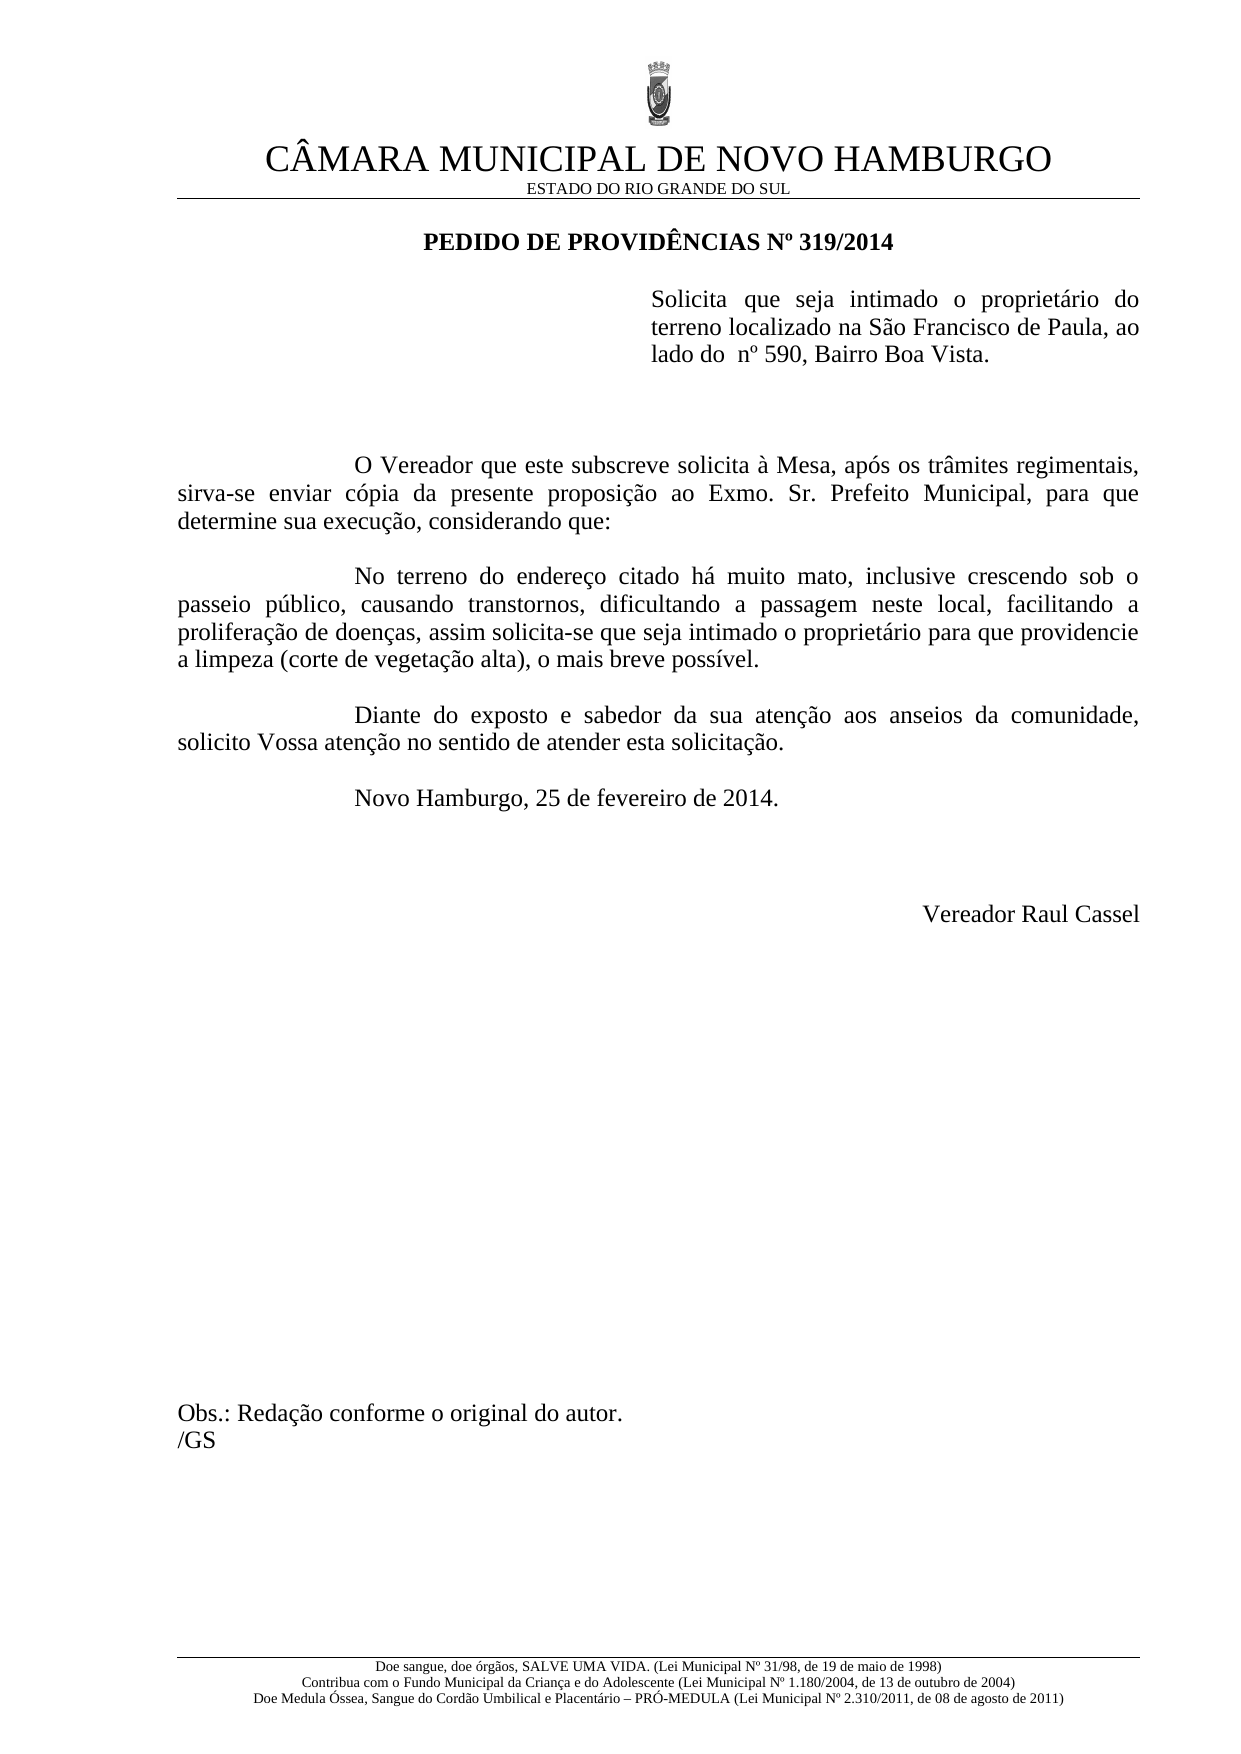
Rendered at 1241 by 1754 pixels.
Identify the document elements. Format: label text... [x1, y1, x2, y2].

text PEDIDO DE PROVIDÊNCIAS Nº 319/2014 [177, 228, 1140, 256]
text O Vereador que este subscreve solicita à Mesa, após os trâmites regimentais, sirva-se enviar cópia da presente proposição ao Exmo. Sr. Prefeito Municipal, para que determine sua execução, considerando que: [177, 451, 1140, 534]
text Vereador Raul Cassel [177, 900, 1140, 928]
text Solicita que seja intimado o proprietário do terreno localizado na São Francisco de Paula, ao lado do nº 590, Bairro Boa Vista. [651, 284, 1140, 368]
text Obs.: Redação conforme o original do autor. [177, 1399, 1140, 1427]
text Diante do exposto e sabedor da sua atenção aos anseios da comunidade, solicito Vossa atenção no sentido de atender esta solicitação. [177, 701, 1140, 756]
text /GS [177, 1427, 1140, 1454]
text No terreno do endereço citado há muito mato, inclusive crescendo sob o passeio público, causando transtornos, dificultando a passagem neste local, facilitando a proliferação de doenças, assim solicita-se que seja intimado o proprietário para que providencie a limpeza (corte de vegetação alta), o mais breve possível. [177, 562, 1140, 673]
text Novo Hamburgo, 25 de fevereiro de 2014. [177, 784, 1140, 812]
